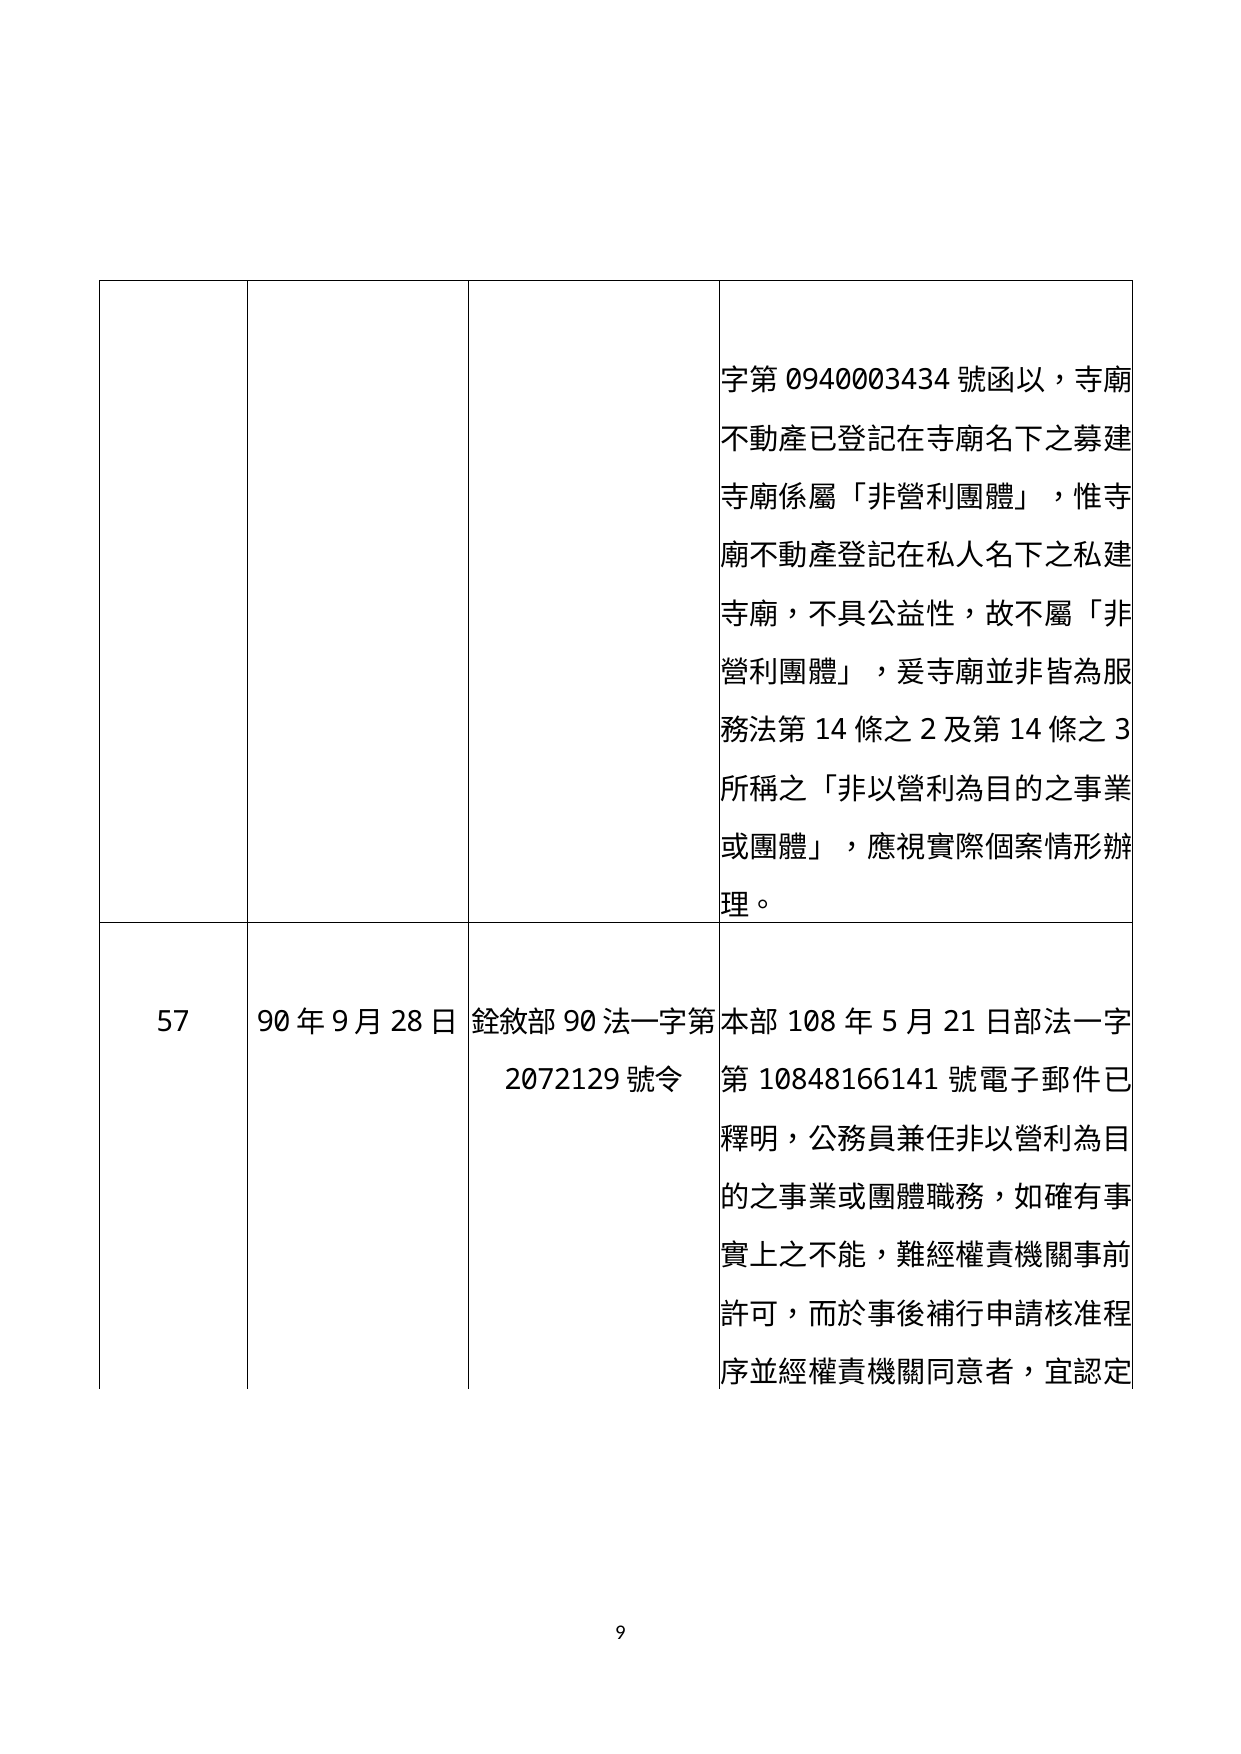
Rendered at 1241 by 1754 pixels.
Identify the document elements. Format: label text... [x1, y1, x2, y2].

table_cell 銓敘部90法一字第2072129號令 [469, 923, 719, 1388]
table_cell [469, 281, 719, 922]
table_cell 本部108年5月21日部法一字第10848166141號電子郵件已釋明，公務員兼任非以營利為目的之事業或團體職務，如確有事實上之不能，難經權責機關事前許可，而於事後補行申請核准程序並經權責機關同意者，宜認定 [720, 923, 1132, 1388]
table_cell 57 [100, 923, 247, 1388]
table_cell 字第0940003434號函以，寺廟不動產已登記在寺廟名下之募建寺廟係屬「非營利團體」，惟寺廟不動產登記在私人名下之私建寺廟，不具公益性，故不屬「非營利團體」，爰寺廟並非皆為服務法第14條之2及第14條之3所稱之「非以營利為目的之事業或團體」，應視實際個案情形辦理。 [720, 281, 1132, 922]
table_cell 90年9月28日 [248, 923, 468, 1388]
table_cell [100, 281, 247, 922]
table_cell [248, 281, 468, 922]
